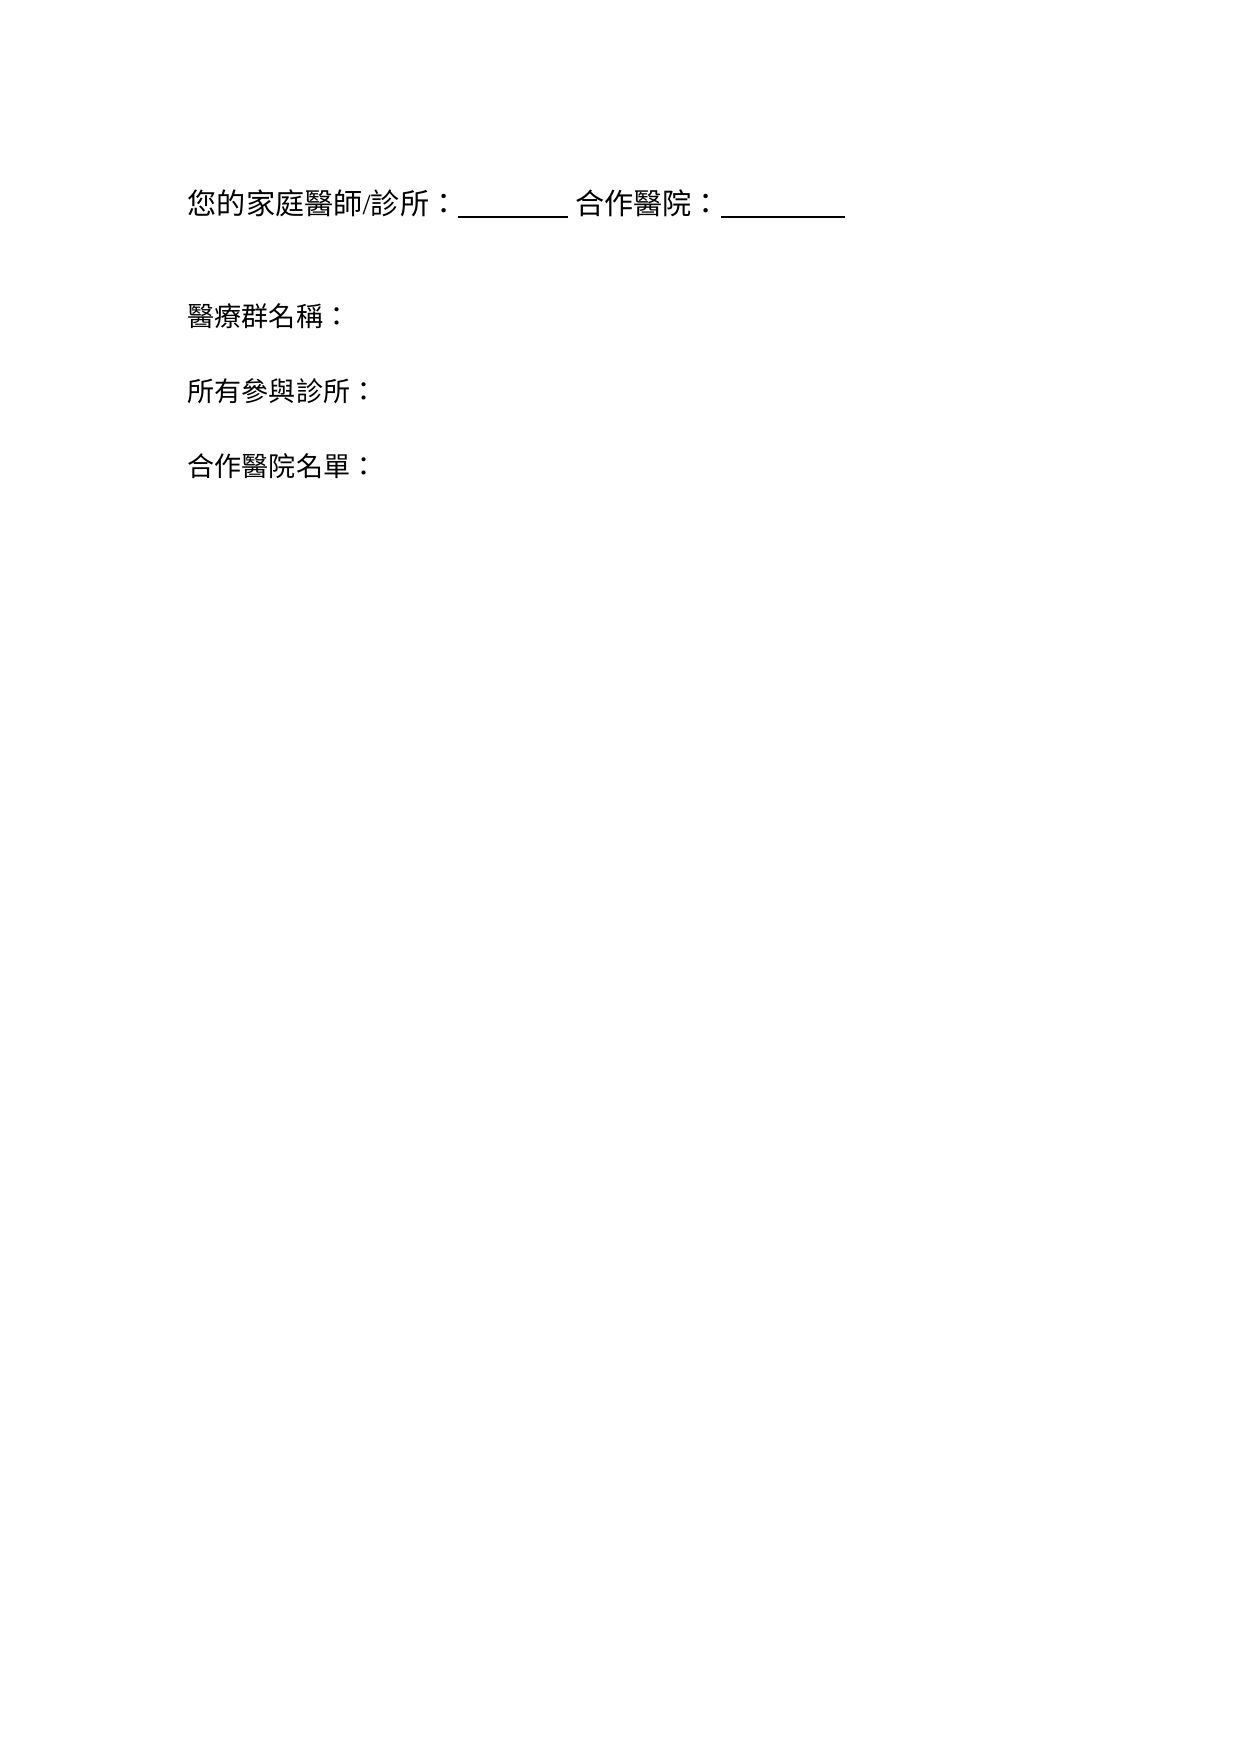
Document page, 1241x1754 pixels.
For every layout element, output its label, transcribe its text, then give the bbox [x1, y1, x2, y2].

text 醫療群名稱： [187, 277, 1093, 352]
text 您的家庭醫師/診所： 合作醫院： [187, 164, 1093, 239]
text 合作醫院名單： [187, 427, 1093, 502]
text 所有參與診所： [187, 352, 1093, 427]
